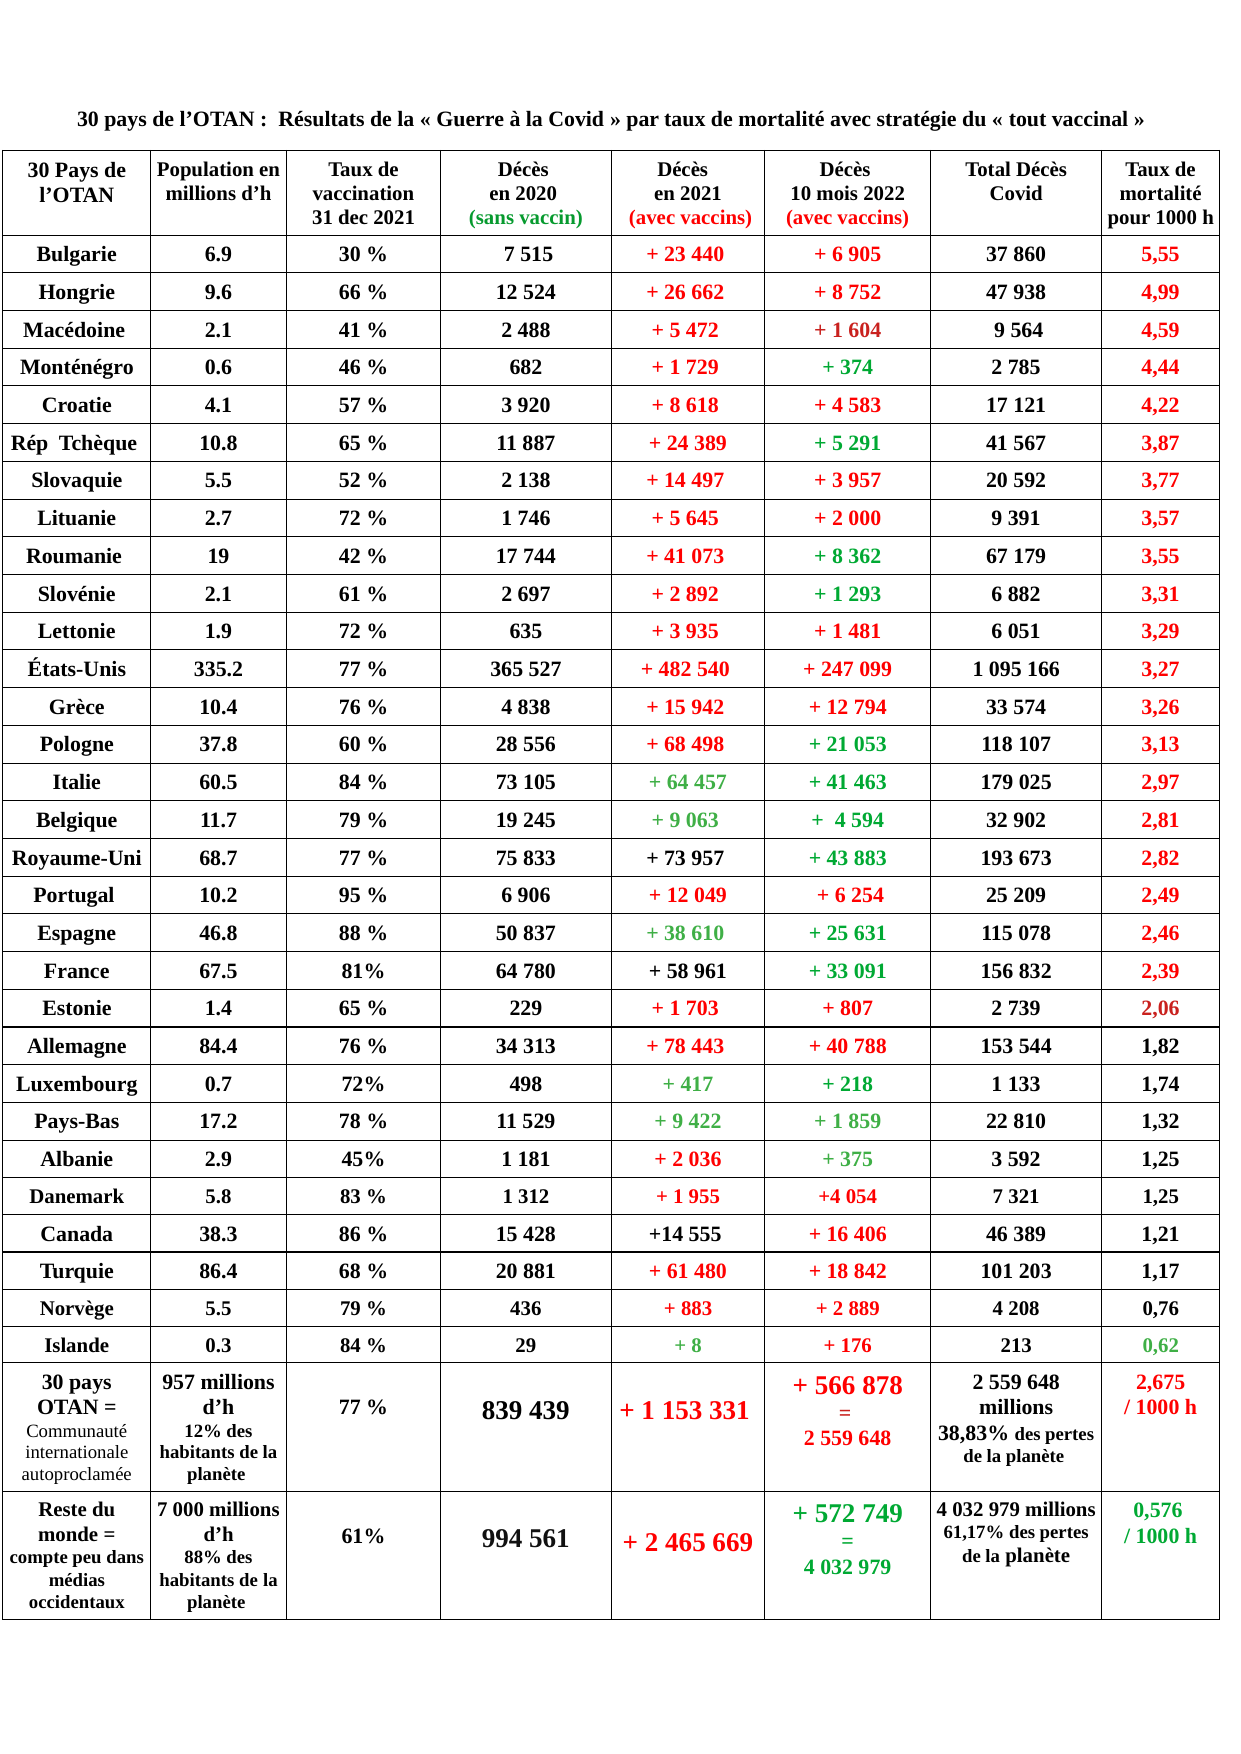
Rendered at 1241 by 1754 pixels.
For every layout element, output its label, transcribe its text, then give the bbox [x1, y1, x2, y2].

table_cell 6 906 [441, 877, 611, 913]
table_cell + 176 [765, 1327, 930, 1362]
table_cell 3,13 [1102, 726, 1219, 762]
table_cell 1,9 [151, 613, 286, 649]
table_cell Albanie [3, 1141, 150, 1177]
table_cell 61 % [287, 575, 440, 612]
table_cell Belgique [3, 801, 150, 838]
table_cell 682 [441, 349, 611, 385]
table_cell 213 [931, 1327, 1101, 1362]
table_cell +4 054 [765, 1178, 930, 1214]
table_cell 76 % [287, 1028, 440, 1064]
table_cell 193 673 [931, 839, 1101, 876]
table_cell États-Unis [3, 650, 150, 687]
table_cell 1,25 [1102, 1141, 1219, 1177]
table_cell + 375 [765, 1141, 930, 1177]
table_cell 9,6 [151, 273, 286, 310]
table_cell 11 887 [441, 424, 611, 461]
table_cell + 1 703 [612, 990, 764, 1026]
table_cell 7 000 millions d’h 88% des habitants de la planète [151, 1492, 286, 1618]
table_header Taux de vaccination 31 dec 2021 [287, 151, 440, 234]
table_cell + 4 583 [765, 386, 930, 423]
table_cell + 1 153 331 [612, 1363, 764, 1491]
table_cell 78 % [287, 1103, 440, 1139]
table_cell 34 313 [441, 1028, 611, 1064]
table_cell + 43 883 [765, 839, 930, 876]
table_cell Slovénie [3, 575, 150, 612]
table_cell 68 % [287, 1253, 440, 1289]
table_cell + 807 [765, 990, 930, 1026]
table_cell 95 % [287, 877, 440, 913]
table_cell 79 % [287, 801, 440, 838]
table_cell 2,7 [151, 500, 286, 536]
table_cell 79 % [287, 1290, 440, 1326]
table_cell 118 107 [931, 726, 1101, 762]
table_cell Croatie [3, 386, 150, 423]
table_cell Luxembourg [3, 1065, 150, 1102]
table_cell 3,31 [1102, 575, 1219, 612]
table_cell 1,32 [1102, 1103, 1219, 1139]
table_cell + 38 610 [612, 914, 764, 951]
table_cell 50 837 [441, 914, 611, 951]
table_cell + 68 498 [612, 726, 764, 762]
table_cell 37,8 [151, 726, 286, 762]
table_cell 19 [151, 537, 286, 574]
table_cell 4,59 [1102, 311, 1219, 348]
table_cell + 16 406 [765, 1215, 930, 1251]
table_cell + 61 480 [612, 1253, 764, 1289]
table_cell 0,576 / 1000 h [1102, 1492, 1219, 1618]
table_cell Italie [3, 764, 150, 800]
table_cell 7 515 [441, 236, 611, 272]
table_cell 4 838 [441, 688, 611, 725]
table_cell 2 697 [441, 575, 611, 612]
table_cell 0,6 [151, 349, 286, 385]
table_cell 1,4 [151, 990, 286, 1026]
table_cell Islande [3, 1327, 150, 1362]
table_cell 1,74 [1102, 1065, 1219, 1102]
table_cell + 4 594 [765, 801, 930, 838]
table_cell 2,9 [151, 1141, 286, 1177]
table_cell + 482 540 [612, 650, 764, 687]
table_cell Estonie [3, 990, 150, 1026]
table_header Taux de mortalité pour 1000 h [1102, 151, 1219, 234]
table_cell 1 181 [441, 1141, 611, 1177]
table_cell + 73 957 [612, 839, 764, 876]
table_cell 839 439 [441, 1363, 611, 1491]
table_cell + 33 091 [765, 952, 930, 989]
table_cell 77 % [287, 650, 440, 687]
table_cell 33 574 [931, 688, 1101, 725]
table_cell 0,62 [1102, 1327, 1219, 1362]
table_cell 66 % [287, 273, 440, 310]
table_cell 45% [287, 1141, 440, 1177]
table_cell 1 133 [931, 1065, 1101, 1102]
table_cell + 24 389 [612, 424, 764, 461]
table_cell 2 739 [931, 990, 1101, 1026]
table_cell Canada [3, 1215, 150, 1251]
table_cell + 1 293 [765, 575, 930, 612]
table_cell 1 312 [441, 1178, 611, 1214]
text 30 pays de l’OTAN : Résultats de la « Guerre à la Covid » par taux de mortalité avec stratégie du « tout vaccinal » [77, 106, 1216, 131]
table_cell France [3, 952, 150, 989]
table_cell + 2 036 [612, 1141, 764, 1177]
table_cell + 2 465 669 [612, 1492, 764, 1618]
table_cell 4,1 [151, 386, 286, 423]
table_cell 65 % [287, 990, 440, 1026]
table_cell 1 746 [441, 500, 611, 536]
table_cell + 1 729 [612, 349, 764, 385]
table_cell 37 860 [931, 236, 1101, 272]
table_cell + 40 788 [765, 1028, 930, 1064]
table_cell 72 % [287, 613, 440, 649]
table_cell 75 833 [441, 839, 611, 876]
table_cell 77 % [287, 1363, 440, 1491]
table_cell 41 % [287, 311, 440, 348]
table_cell Rép Tchèque [3, 424, 150, 461]
table_cell + 26 662 [612, 273, 764, 310]
table_cell + 3 935 [612, 613, 764, 649]
table_cell + 78 443 [612, 1028, 764, 1064]
table_cell 365 527 [441, 650, 611, 687]
table_cell + 8 [612, 1327, 764, 1362]
table_cell 153 544 [931, 1028, 1101, 1064]
table_cell 30 pays OTAN = Communauté internationale autoproclamée [3, 1363, 150, 1491]
table_cell Espagne [3, 914, 150, 951]
table_cell Danemark [3, 1178, 150, 1214]
table_cell 2,39 [1102, 952, 1219, 989]
table_cell Reste du monde = compte peu dans médias occidentaux [3, 1492, 150, 1618]
table_cell Portugal [3, 877, 150, 913]
table_cell 3,29 [1102, 613, 1219, 649]
table_cell 115 078 [931, 914, 1101, 951]
table_cell + 9 422 [612, 1103, 764, 1139]
table_cell 25 209 [931, 877, 1101, 913]
table_cell 4,99 [1102, 273, 1219, 310]
table_cell 10,4 [151, 688, 286, 725]
table_cell Pays-Bas [3, 1103, 150, 1139]
table_cell + 15 942 [612, 688, 764, 725]
table_cell + 6 905 [765, 236, 930, 272]
table_cell + 2 000 [765, 500, 930, 536]
table_cell 0,7 [151, 1065, 286, 1102]
table_cell 17 121 [931, 386, 1101, 423]
table_header Population en millions d’h [151, 151, 286, 234]
table_cell 5,5 [151, 462, 286, 498]
table_cell 84 % [287, 1327, 440, 1362]
table_cell 1,17 [1102, 1253, 1219, 1289]
table_cell 957 millions d’h 12% des habitants de la planète [151, 1363, 286, 1491]
table_cell + 9 063 [612, 801, 764, 838]
table_cell Lituanie [3, 500, 150, 536]
table_cell 6,9 [151, 236, 286, 272]
table_cell Hongrie [3, 273, 150, 310]
table_cell 86,4 [151, 1253, 286, 1289]
table_header Total Décès Covid [931, 151, 1101, 234]
table_cell 3,26 [1102, 688, 1219, 725]
table_cell + 14 497 [612, 462, 764, 498]
table_cell 15 428 [441, 1215, 611, 1251]
table_cell 2,1 [151, 311, 286, 348]
table_cell Lettonie [3, 613, 150, 649]
table_cell 72% [287, 1065, 440, 1102]
table_cell + 41 463 [765, 764, 930, 800]
table_cell 46 389 [931, 1215, 1101, 1251]
table_cell + 2 892 [612, 575, 764, 612]
table_header Décès en 2020 (sans vaccin) [441, 151, 611, 234]
table_cell + 566 878 = 2 559 648 [765, 1363, 930, 1491]
table_header Décès en 2021 (avec vaccins) [612, 151, 764, 234]
table_cell 52 % [287, 462, 440, 498]
table_cell 73 105 [441, 764, 611, 800]
table_cell 10,8 [151, 424, 286, 461]
table_cell Monténégro [3, 349, 150, 385]
table_cell + 2 889 [765, 1290, 930, 1326]
table_cell 1,82 [1102, 1028, 1219, 1064]
table_cell + 25 631 [765, 914, 930, 951]
table_cell + 1 481 [765, 613, 930, 649]
table_cell 84 % [287, 764, 440, 800]
table_cell 11,7 [151, 801, 286, 838]
table_cell + 1 955 [612, 1178, 764, 1214]
table_cell 60,5 [151, 764, 286, 800]
table_cell 5,5 [151, 1290, 286, 1326]
table_cell + 3 957 [765, 462, 930, 498]
table_cell + 218 [765, 1065, 930, 1102]
table_cell 229 [441, 990, 611, 1026]
table_cell 10,2 [151, 877, 286, 913]
table_cell 32 902 [931, 801, 1101, 838]
table_cell 4,44 [1102, 349, 1219, 385]
table_header 30 Pays de l’OTAN [3, 151, 150, 234]
table_cell 86 % [287, 1215, 440, 1251]
table_cell + 5 645 [612, 500, 764, 536]
table_cell 47 938 [931, 273, 1101, 310]
table_cell + 12 794 [765, 688, 930, 725]
table_cell 2,82 [1102, 839, 1219, 876]
table_cell + 58 961 [612, 952, 764, 989]
table_cell 46,8 [151, 914, 286, 951]
table_cell 2,675 / 1000 h [1102, 1363, 1219, 1491]
table_cell 2 785 [931, 349, 1101, 385]
table_cell 2,06 [1102, 990, 1219, 1026]
table_cell 29 [441, 1327, 611, 1362]
table_cell Roumanie [3, 537, 150, 574]
table_cell 67,5 [151, 952, 286, 989]
table_cell 1,25 [1102, 1178, 1219, 1214]
table_cell + 374 [765, 349, 930, 385]
table_cell 77 % [287, 839, 440, 876]
table_cell 76 % [287, 688, 440, 725]
table_cell 2,81 [1102, 801, 1219, 838]
table_cell 4 032 979 millions 61,17% des pertes de la planète [931, 1492, 1101, 1618]
table_cell 84,4 [151, 1028, 286, 1064]
table_cell 5,8 [151, 1178, 286, 1214]
table_cell 1,21 [1102, 1215, 1219, 1251]
table_cell 72 % [287, 500, 440, 536]
table_cell 67 179 [931, 537, 1101, 574]
table_cell 179 025 [931, 764, 1101, 800]
table_cell + 64 457 [612, 764, 764, 800]
table_cell Norvège [3, 1290, 150, 1326]
table_cell 12 524 [441, 273, 611, 310]
table_cell 68,7 [151, 839, 286, 876]
table_cell Allemagne [3, 1028, 150, 1064]
table_cell 635 [441, 613, 611, 649]
table_cell 3,57 [1102, 500, 1219, 536]
table_cell 0,3 [151, 1327, 286, 1362]
table_cell 65 % [287, 424, 440, 461]
table_cell 57 % [287, 386, 440, 423]
table_cell + 883 [612, 1290, 764, 1326]
table_cell 9 391 [931, 500, 1101, 536]
table_cell Slovaquie [3, 462, 150, 498]
table_cell Turquie [3, 1253, 150, 1289]
table_cell 17 744 [441, 537, 611, 574]
table_cell 41 567 [931, 424, 1101, 461]
table_cell 0,76 [1102, 1290, 1219, 1326]
table_cell 46 % [287, 349, 440, 385]
table_cell 28 556 [441, 726, 611, 762]
table_cell + 572 749 = 4 032 979 [765, 1492, 930, 1618]
table_cell 4 208 [931, 1290, 1101, 1326]
table_cell + 41 073 [612, 537, 764, 574]
table_cell 19 245 [441, 801, 611, 838]
table_cell 3,55 [1102, 537, 1219, 574]
table_cell + 417 [612, 1065, 764, 1102]
table_cell + 1 604 [765, 311, 930, 348]
table_cell 38,3 [151, 1215, 286, 1251]
table_cell + 21 053 [765, 726, 930, 762]
table_cell 2,46 [1102, 914, 1219, 951]
table_cell 2 559 648 millions 38,83% des pertes de la planète [931, 1363, 1101, 1491]
table_cell 61% [287, 1492, 440, 1618]
table_cell 30 % [287, 236, 440, 272]
table_cell 3,77 [1102, 462, 1219, 498]
table_cell + 247 099 [765, 650, 930, 687]
table_cell 2,49 [1102, 877, 1219, 913]
table_cell + 5 472 [612, 311, 764, 348]
table_cell 81% [287, 952, 440, 989]
table_cell 22 810 [931, 1103, 1101, 1139]
table_cell 83 % [287, 1178, 440, 1214]
table_cell 1 095 166 [931, 650, 1101, 687]
table_cell + 23 440 [612, 236, 764, 272]
table_cell 2,1 [151, 575, 286, 612]
table_cell 156 832 [931, 952, 1101, 989]
table_cell 2 488 [441, 311, 611, 348]
table_cell + 12 049 [612, 877, 764, 913]
table_cell 2,97 [1102, 764, 1219, 800]
table_cell 6 882 [931, 575, 1101, 612]
table_cell Bulgarie [3, 236, 150, 272]
table_cell Pologne [3, 726, 150, 762]
table_cell Royaume-Uni [3, 839, 150, 876]
table_cell 11 529 [441, 1103, 611, 1139]
table_cell 3,27 [1102, 650, 1219, 687]
table_cell + 8 618 [612, 386, 764, 423]
table_cell 42 % [287, 537, 440, 574]
table_cell 5,55 [1102, 236, 1219, 272]
table_cell 60 % [287, 726, 440, 762]
table_cell 88 % [287, 914, 440, 951]
table_cell Macédoine [3, 311, 150, 348]
table_cell 6 051 [931, 613, 1101, 649]
table_cell 3 920 [441, 386, 611, 423]
table_cell + 18 842 [765, 1253, 930, 1289]
table_cell +14 555 [612, 1215, 764, 1251]
table_cell 335,2 [151, 650, 286, 687]
table_cell + 8 362 [765, 537, 930, 574]
table_cell 20 592 [931, 462, 1101, 498]
table_cell 7 321 [931, 1178, 1101, 1214]
table_cell 17,2 [151, 1103, 286, 1139]
table_header Décès 10 mois 2022 (avec vaccins) [765, 151, 930, 234]
table_cell + 6 254 [765, 877, 930, 913]
table_cell 9 564 [931, 311, 1101, 348]
table_cell 3 592 [931, 1141, 1101, 1177]
table_cell 436 [441, 1290, 611, 1326]
table_cell + 1 859 [765, 1103, 930, 1139]
table_cell 994 561 [441, 1492, 611, 1618]
table_cell + 8 752 [765, 273, 930, 310]
table_cell Grèce [3, 688, 150, 725]
table_cell 4,22 [1102, 386, 1219, 423]
table_cell 20 881 [441, 1253, 611, 1289]
table_cell 2 138 [441, 462, 611, 498]
table_cell 3,87 [1102, 424, 1219, 461]
table_cell + 5 291 [765, 424, 930, 461]
table_cell 64 780 [441, 952, 611, 989]
table_cell 101 203 [931, 1253, 1101, 1289]
table_cell 498 [441, 1065, 611, 1102]
